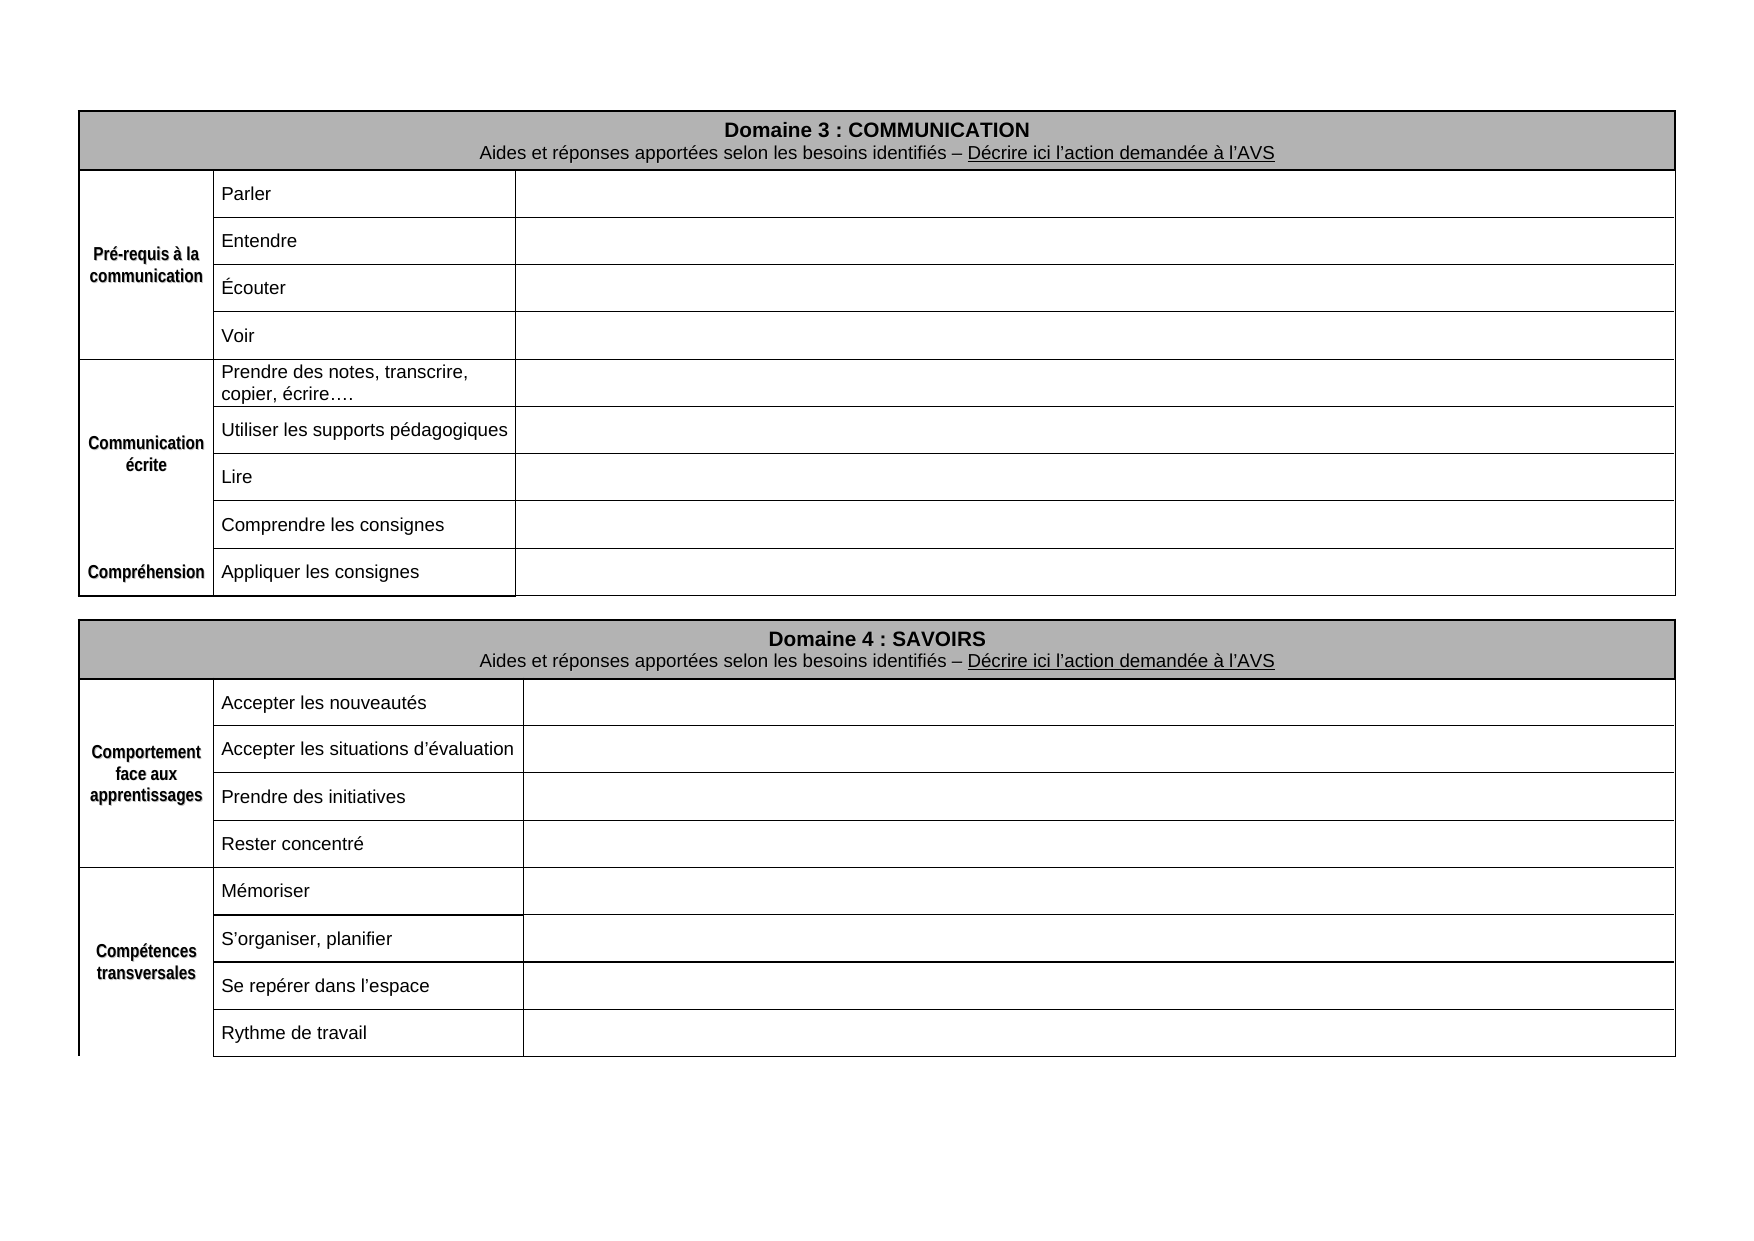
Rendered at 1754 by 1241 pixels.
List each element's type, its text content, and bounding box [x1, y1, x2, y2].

table_header Domaine 4 : SAVOIRS Aides et réponses apportées selon les besoins identifiés – Décrire ici l’action demandée à l’AVS [80, 621, 1674, 678]
table_cell Utiliser les supports pédagogiques [214, 407, 515, 453]
table_cell Lire [214, 454, 515, 500]
table_cell Comportement face aux apprentissages [80, 680, 213, 867]
table_cell [524, 914, 1675, 961]
table_cell Communication écrite [80, 360, 213, 548]
table_cell Entendre [214, 218, 515, 264]
table_cell [516, 311, 1675, 358]
table_cell Écouter [214, 265, 515, 311]
table_cell [524, 725, 1675, 772]
table_cell Pré-requis à la communication [80, 171, 213, 358]
table_cell Voir [214, 312, 515, 358]
table_cell Prendre des notes, transcrire, copier, écrire…. [214, 360, 515, 406]
table_cell S’organiser, planifier [214, 916, 523, 961]
table_cell Comprendre les consignes [214, 501, 515, 548]
table_cell [516, 217, 1675, 264]
table_cell Se repérer dans l’espace [214, 963, 523, 1009]
table_cell [524, 820, 1675, 867]
table_cell [516, 171, 1675, 217]
table_cell Compréhension [80, 548, 213, 595]
table_cell [524, 680, 1675, 725]
table_cell Mémoriser [214, 868, 523, 914]
table_cell [524, 772, 1675, 819]
table_cell Rythme de travail [214, 1010, 523, 1056]
table_header Domaine 3 : COMMUNICATION Aides et réponses apportées selon les besoins identifiés – Décrire ici l’action demandée à l’AVS [80, 112, 1674, 169]
table_cell Rester concentré [214, 821, 523, 867]
table_cell [516, 264, 1675, 311]
table_cell Prendre des initiatives [214, 773, 523, 819]
table_cell Accepter les nouveautés [214, 680, 523, 725]
table_cell [516, 359, 1675, 406]
table_cell Compétences transversales [80, 868, 213, 1056]
table_cell [524, 867, 1675, 914]
table_cell Parler [214, 171, 515, 217]
table_cell [516, 500, 1675, 548]
table_cell [516, 453, 1675, 500]
table_cell [524, 1009, 1675, 1056]
table_cell Accepter les situations d’évaluation [214, 726, 523, 772]
table_cell [516, 548, 1675, 595]
table_cell Appliquer les consignes [214, 549, 515, 595]
table_cell [524, 961, 1675, 1009]
table_cell [516, 406, 1675, 453]
